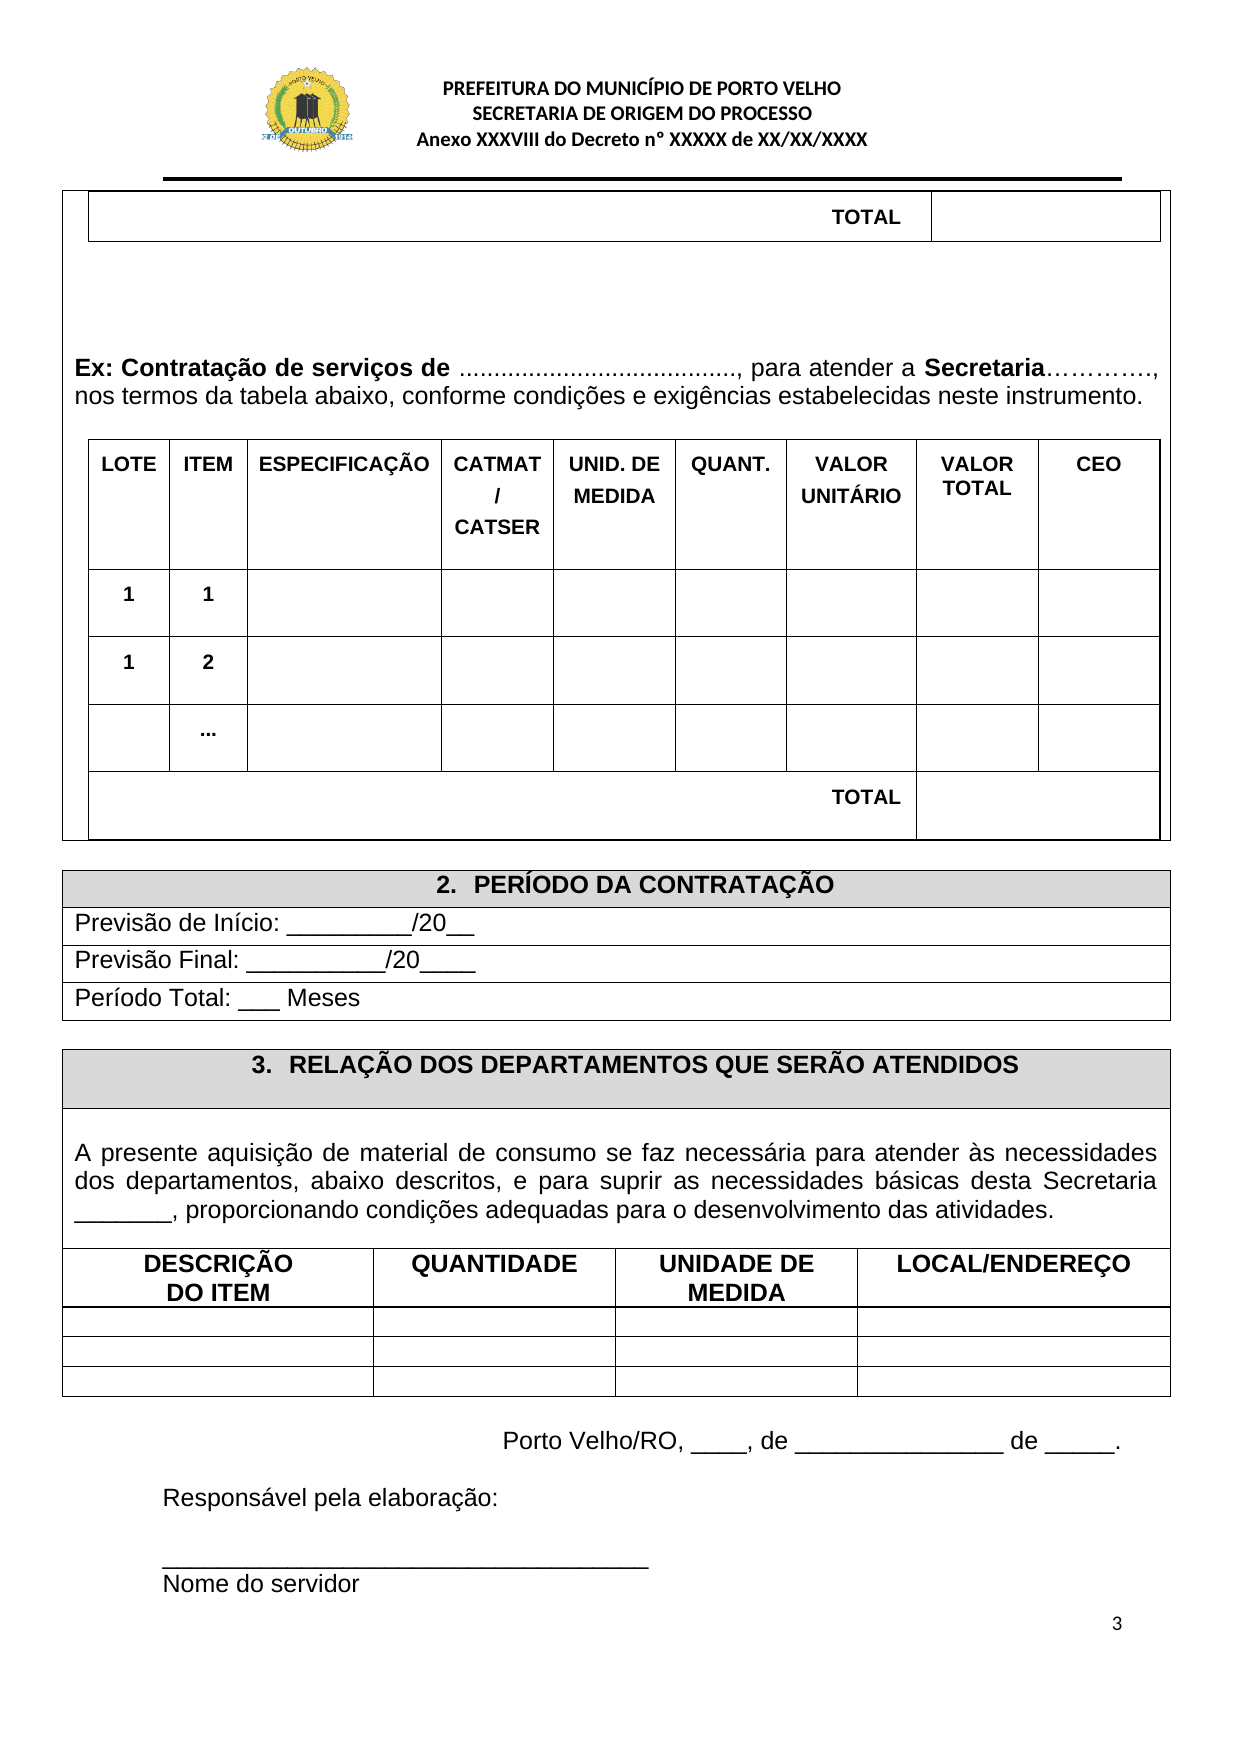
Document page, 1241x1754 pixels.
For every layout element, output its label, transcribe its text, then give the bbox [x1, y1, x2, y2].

table_cell [676, 637, 786, 703]
table_cell [676, 705, 786, 771]
table_cell ... [170, 705, 247, 771]
table_cell [932, 192, 1160, 241]
table_header ITEM [170, 440, 247, 568]
table_cell 1 [89, 637, 169, 703]
table_cell QUANTIDADE [374, 1249, 615, 1306]
table_header UNID. DE MEDIDA [554, 440, 675, 568]
table_cell Previsão de Início: _________/20__ [63, 908, 1170, 944]
table_cell [442, 637, 553, 703]
table_cell TOTAL [89, 772, 916, 838]
text Porto Velho/RO, ____, de _______________ de _____. [162, 1426, 1122, 1454]
table_header VALOR UNITÁRIO [787, 440, 916, 568]
table_header RELAÇÃO DOS DEPARTAMENTOS QUE SERÃO ATENDIDOS [63, 1050, 1170, 1108]
table_cell [858, 1337, 1170, 1366]
table_header ESPECIFICAÇÃO [248, 440, 441, 568]
table_cell [1039, 637, 1159, 703]
picture [261, 67, 353, 152]
table_header LOTE [89, 440, 169, 568]
table_cell Período Total: ___ Meses [63, 983, 1170, 1019]
table_cell LOCAL/ENDEREÇO [858, 1249, 1170, 1306]
table_cell 2 [170, 637, 247, 703]
table_header QUANT. [676, 440, 786, 568]
text Responsável pela elaboração: [162, 1483, 1122, 1512]
table_header CEO [1039, 440, 1159, 568]
table_cell [374, 1337, 615, 1366]
table_cell [1039, 570, 1159, 636]
table_cell [63, 1367, 373, 1396]
table_header VALOR TOTAL [917, 440, 1038, 568]
table_cell [787, 705, 916, 771]
table_cell [1039, 705, 1159, 771]
table_cell 1 [170, 570, 247, 636]
text Nome do servidor [162, 1569, 1122, 1598]
table_cell [787, 637, 916, 703]
table_cell [917, 705, 1038, 771]
table_cell [374, 1308, 615, 1336]
table_header PERÍODO DA CONTRATAÇÃO [63, 871, 1170, 907]
table_cell [442, 705, 553, 771]
table_cell [676, 570, 786, 636]
table_cell [63, 1308, 373, 1336]
table_cell [554, 570, 675, 636]
table_cell [917, 772, 1159, 838]
table_cell [787, 570, 916, 636]
table_cell [917, 570, 1038, 636]
table_cell [442, 570, 553, 636]
table_cell [858, 1367, 1170, 1396]
table_cell [248, 637, 441, 703]
table_cell [917, 637, 1038, 703]
table_cell [858, 1308, 1170, 1336]
text ___________________________________ [162, 1541, 1122, 1569]
table_header CATMAT/ CATSER [442, 440, 553, 568]
table_cell TOTAL [89, 192, 931, 241]
table_cell [374, 1367, 615, 1396]
table_cell [248, 705, 441, 771]
table_cell DESCRIÇÃO DO ITEM [63, 1249, 373, 1306]
table_cell [89, 705, 169, 771]
table_cell Previsão Final: __________/20____ [63, 946, 1170, 982]
table_cell [63, 1337, 373, 1366]
table_cell UNIDADE DE MEDIDA [616, 1249, 857, 1306]
table_cell A presente aquisição de material de consumo se faz necessária para atender às necessidades dos departamentos, abaixo descritos, e para suprir as necessidades básicas desta Secretaria _______, proporcionando condições adequadas para o desenvolvimento das atividades. [63, 1109, 1170, 1248]
table_cell 1 [89, 570, 169, 636]
table_cell [616, 1308, 857, 1336]
table_cell [616, 1337, 857, 1366]
table_cell [616, 1367, 857, 1396]
table_cell [554, 637, 675, 703]
table_cell Ex: Contratação de serviços de ........................................, para atender a Secretaria…………., nos termos da tabela abaixo, conforme condições e exigências estabelecidas neste instrumento. [63, 191, 1170, 840]
table_cell [554, 705, 675, 771]
table_cell [248, 570, 441, 636]
